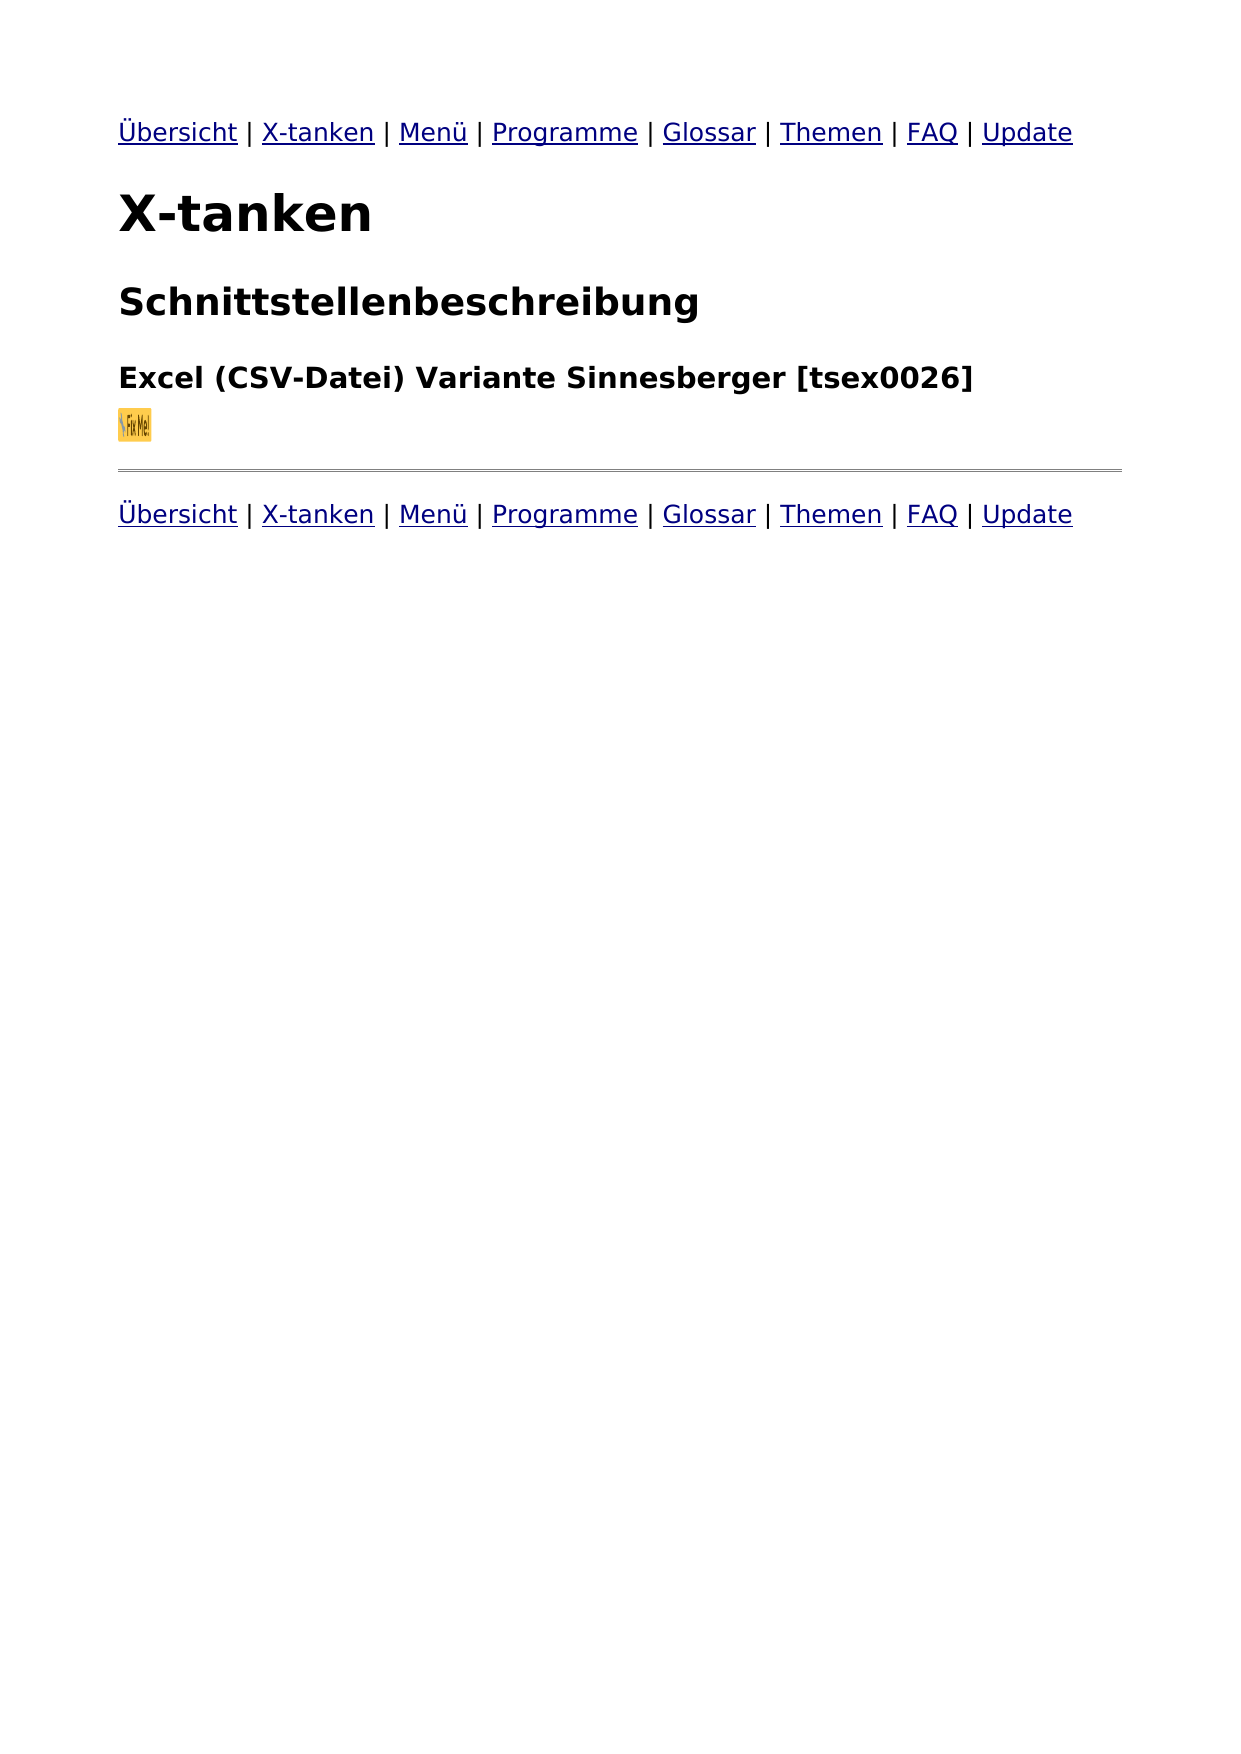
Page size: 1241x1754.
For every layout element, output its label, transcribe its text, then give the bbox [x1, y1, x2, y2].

text Übersicht | X-tanken | Menü | Programme | Glossar | Themen | FAQ | Update [118, 118, 1122, 147]
subtitle X-tanken [118, 185, 1122, 243]
subtitle Schnittstellenbeschreibung [118, 281, 1122, 324]
subtitle Excel (CSV-Datei) Variante Sinnesberger [tsex0026] [118, 362, 1122, 396]
text Übersicht | X-tanken | Menü | Programme | Glossar | Themen | FAQ | Update [118, 500, 1122, 529]
